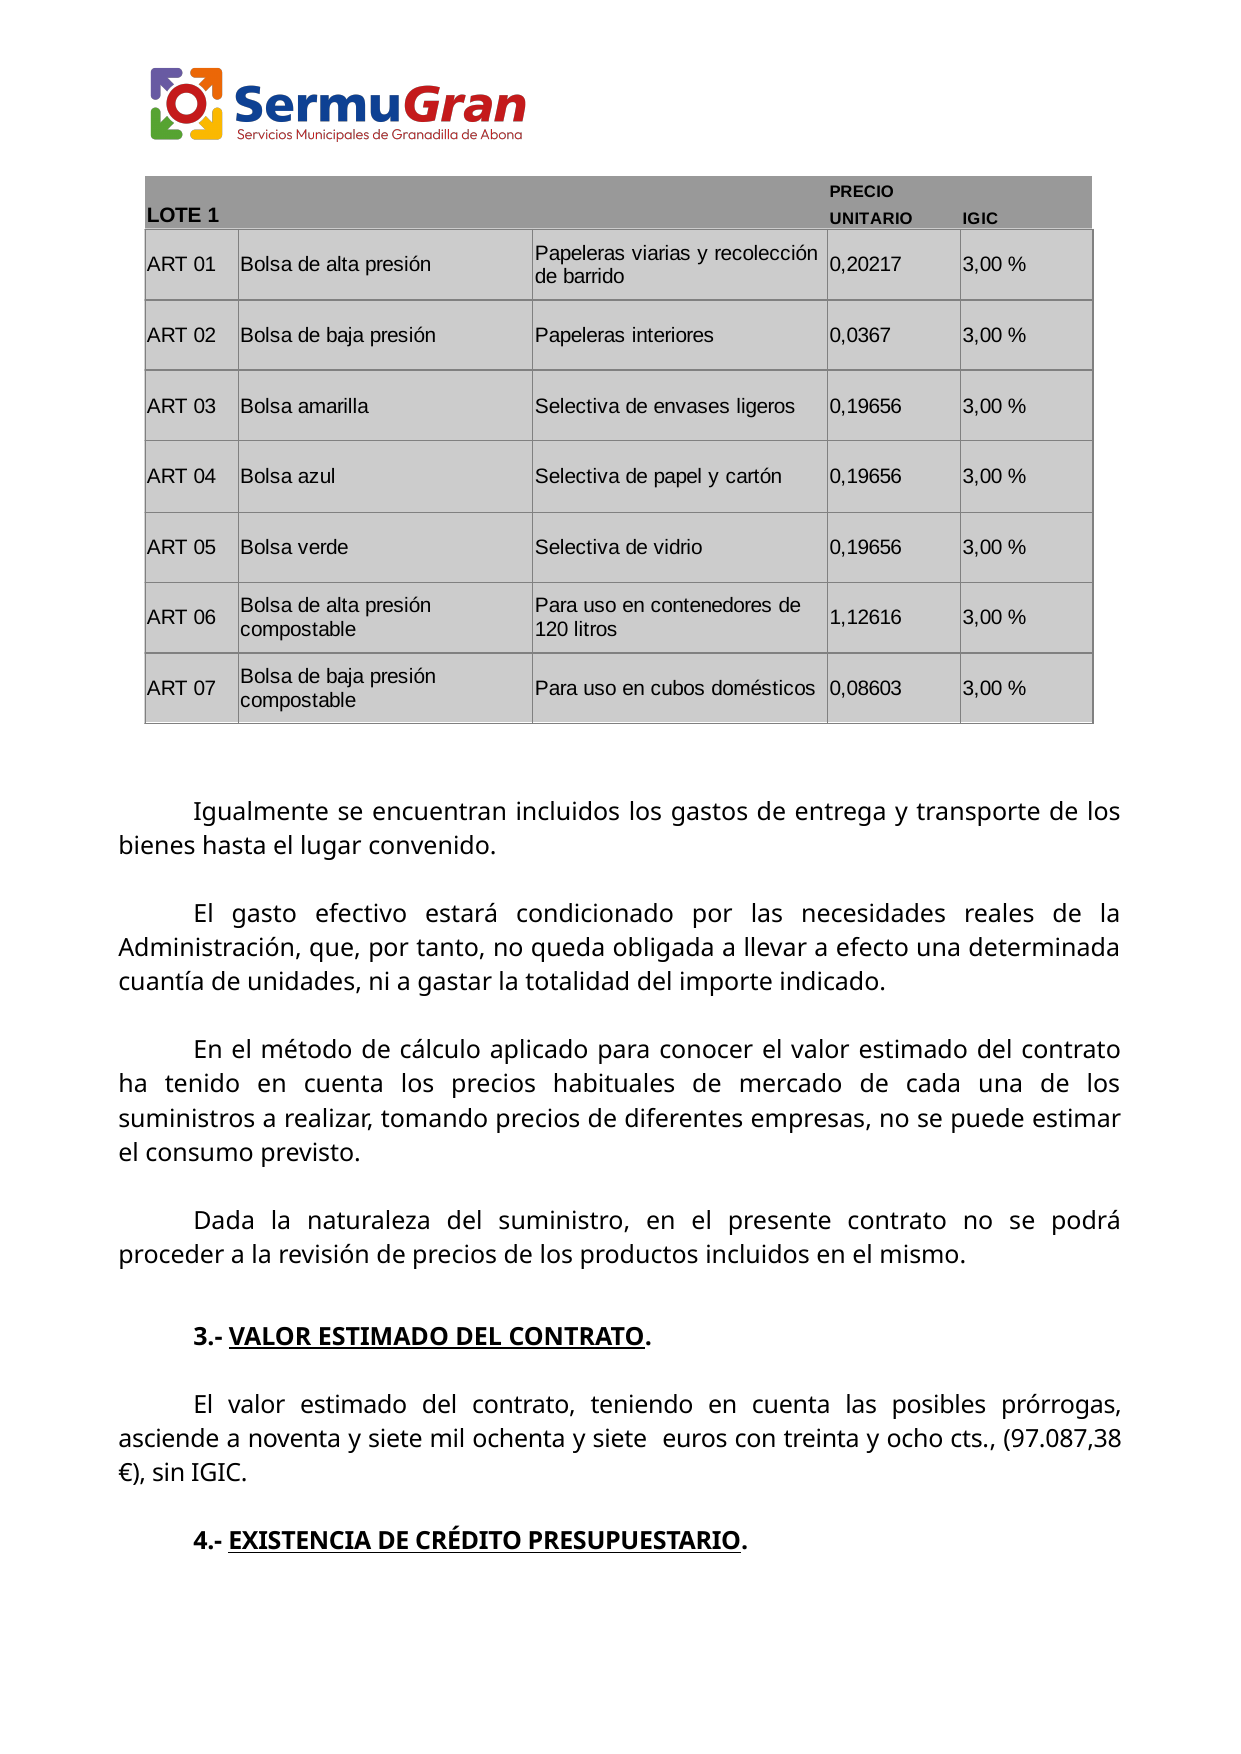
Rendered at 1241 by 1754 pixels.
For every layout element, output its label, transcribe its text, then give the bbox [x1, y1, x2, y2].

text El gasto efectivo estará condicionado por las necesidades reales de la Administración, que, por tanto, no queda obligada a llevar a efecto una determinada cuantía de unidades, ni a gastar la totalidad del importe indicado. [118, 896, 1122, 998]
text 3.- VALOR ESTIMADO DEL CONTRATO. [118, 1318, 1122, 1352]
text El valor estimado del contrato, teniendo en cuenta las posibles prórrogas, asciende a noventa y siete mil ochenta y siete euros con treinta y ocho cts., (97.087,38 €), sin IGIC. [118, 1387, 1122, 1489]
text Dada la naturaleza del suministro, en el presente contrato no se podrá proceder a la revisión de precios de los productos incluidos en el mismo. [118, 1202, 1122, 1271]
text 4.- EXISTENCIA DE CRÉDITO PRESUPUESTARIO. [118, 1523, 1122, 1557]
text Igualmente se encuentran incluidos los gastos de entrega y transporte de los bienes hasta el lugar convenido. [118, 794, 1122, 862]
picture [133, 83, 543, 123]
text En el método de cálculo aplicado para conocer el valor estimado del contrato ha tenido en cuenta los precios habituales de mercado de cada una de los suministros a realizar, tomando precios de diferentes empresas, no se puede estimar el consumo previsto. [118, 1032, 1122, 1168]
